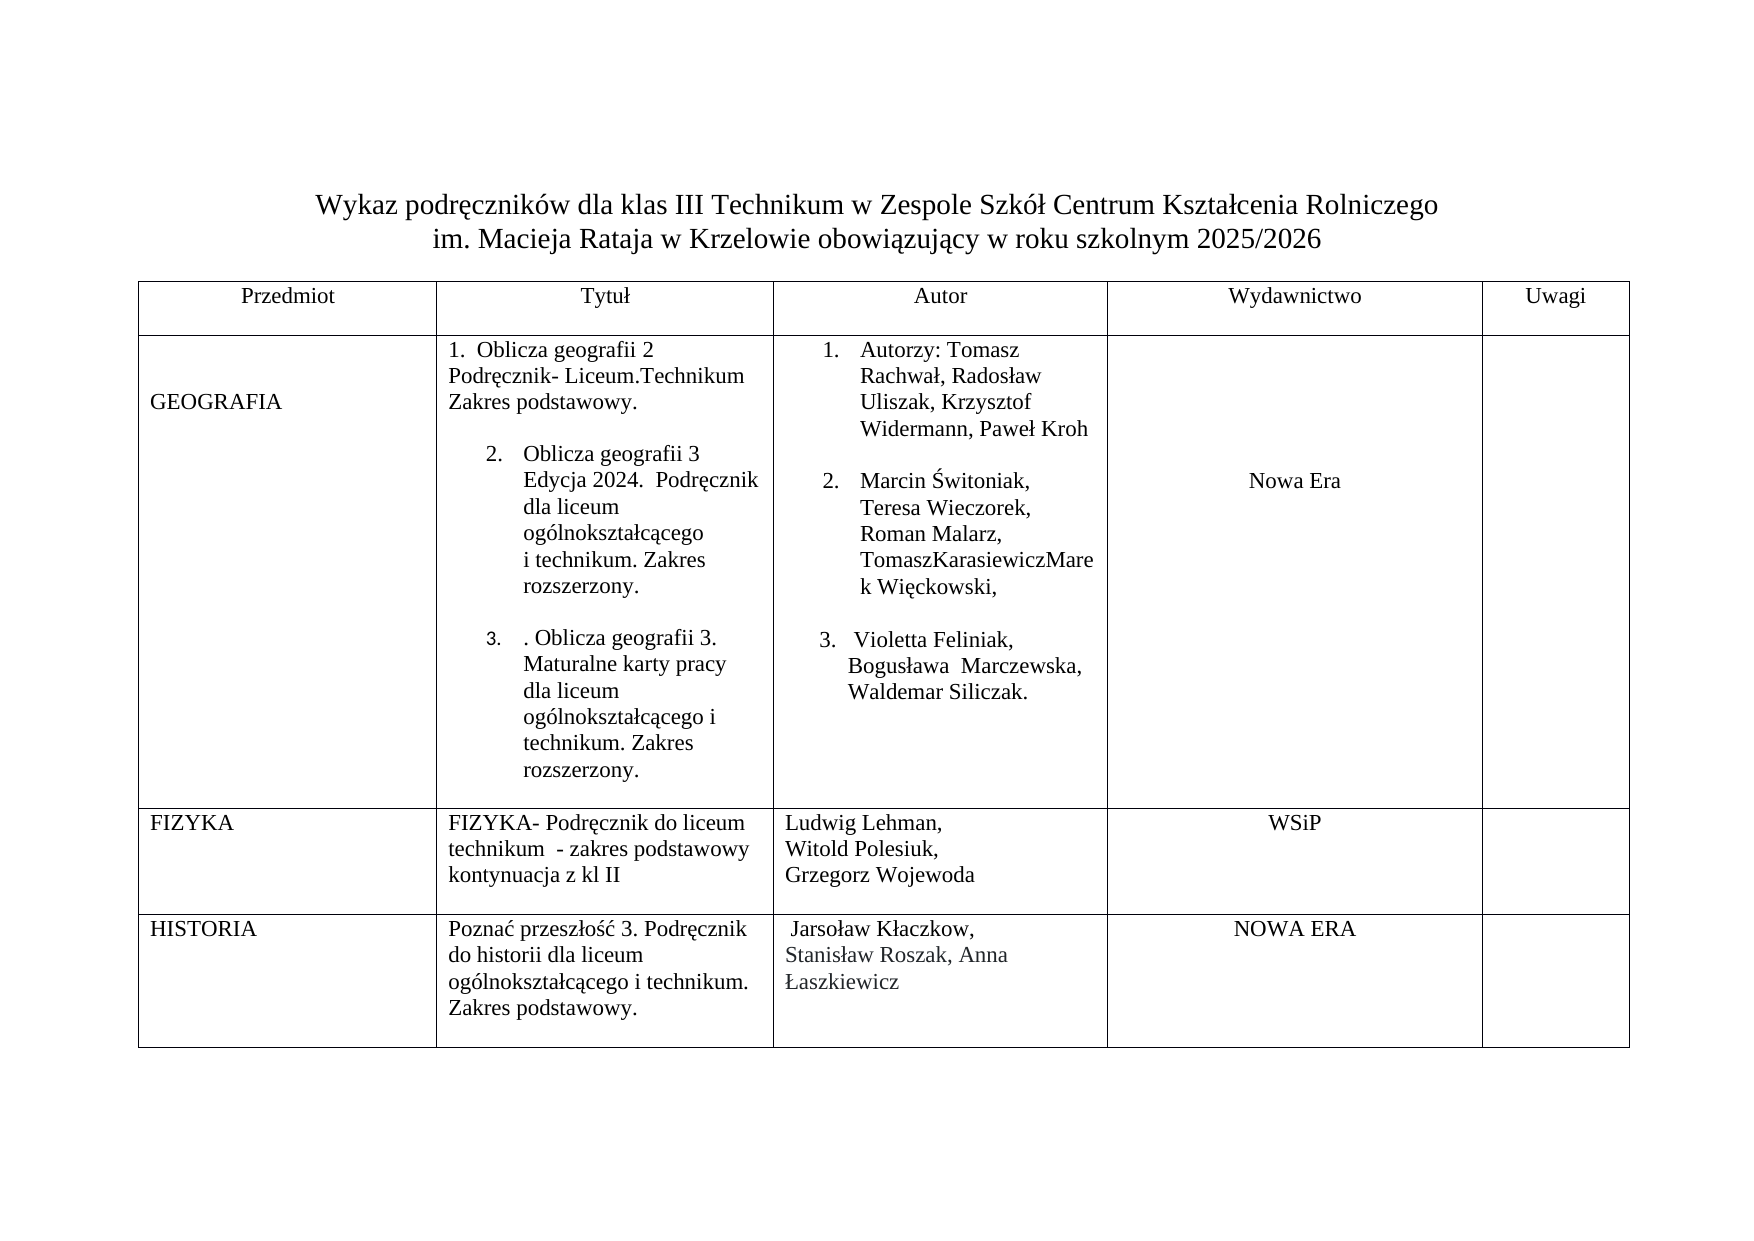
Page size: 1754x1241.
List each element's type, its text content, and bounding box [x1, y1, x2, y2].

table_cell Nowa Era [1108, 336, 1482, 807]
table_cell [1483, 809, 1629, 914]
table_header Przedmiot [139, 282, 436, 335]
text Wykaz podręczników dla klas III Technikum w Zespole Szkół Centrum Kształcenia Rolniczego im. Macieja Rataja w Krzelowie obowiązujący w roku szkolnym 2025/2026 [150, 187, 1604, 254]
table_cell FIZYKA- Podręcznik do liceum technikum - zakres podstawowy kontynuacja z kl II [437, 809, 773, 914]
table_cell FIZYKA [139, 809, 436, 914]
table_header Wydawnictwo [1108, 282, 1482, 335]
table_cell Ludwig Lehman, Witold Polesiuk, Grzegorz Wojewoda [774, 809, 1107, 914]
table_cell WSiP [1108, 809, 1482, 914]
table_cell NOWA ERA [1108, 915, 1482, 1047]
table_header Tytuł [437, 282, 773, 335]
table_cell Jarsoław Kłaczkow, Stanisław Roszak, Anna Łaszkiewicz [774, 915, 1107, 1047]
table_cell [1483, 915, 1629, 1047]
table_cell [1483, 336, 1629, 807]
table_header Uwagi [1483, 282, 1629, 335]
table_header Autor [774, 282, 1107, 335]
table_cell Autorzy: Tomasz Rachwał, Radosław Uliszak, Krzysztof Widermann, Paweł Kroh Marcin Świtoniak, Teresa Wieczorek, Roman Malarz, TomaszKarasiewiczMarek Więckowski, 3. Violetta Feliniak, Bogusława Marczewska, Waldemar Siliczak. [774, 336, 1107, 807]
table_cell 1. Oblicza geografii 2 Podręcznik- Liceum.Technikum Zakres podstawowy. Oblicza geografii 3 Edycja 2024. Podręcznik dla liceum ogólnokształcącego i technikum. Zakres rozszerzony. . Oblicza geografii 3. Maturalne karty pracy dla liceum ogólnokształcącego i technikum. Zakres rozszerzony. [437, 336, 773, 807]
table_cell HISTORIA [139, 915, 436, 1047]
table_cell GEOGRAFIA [139, 336, 436, 807]
table_cell Poznać przeszłość 3. Podręcznik do historii dla liceum ogólnokształcącego i technikum. Zakres podstawowy. [437, 915, 773, 1047]
